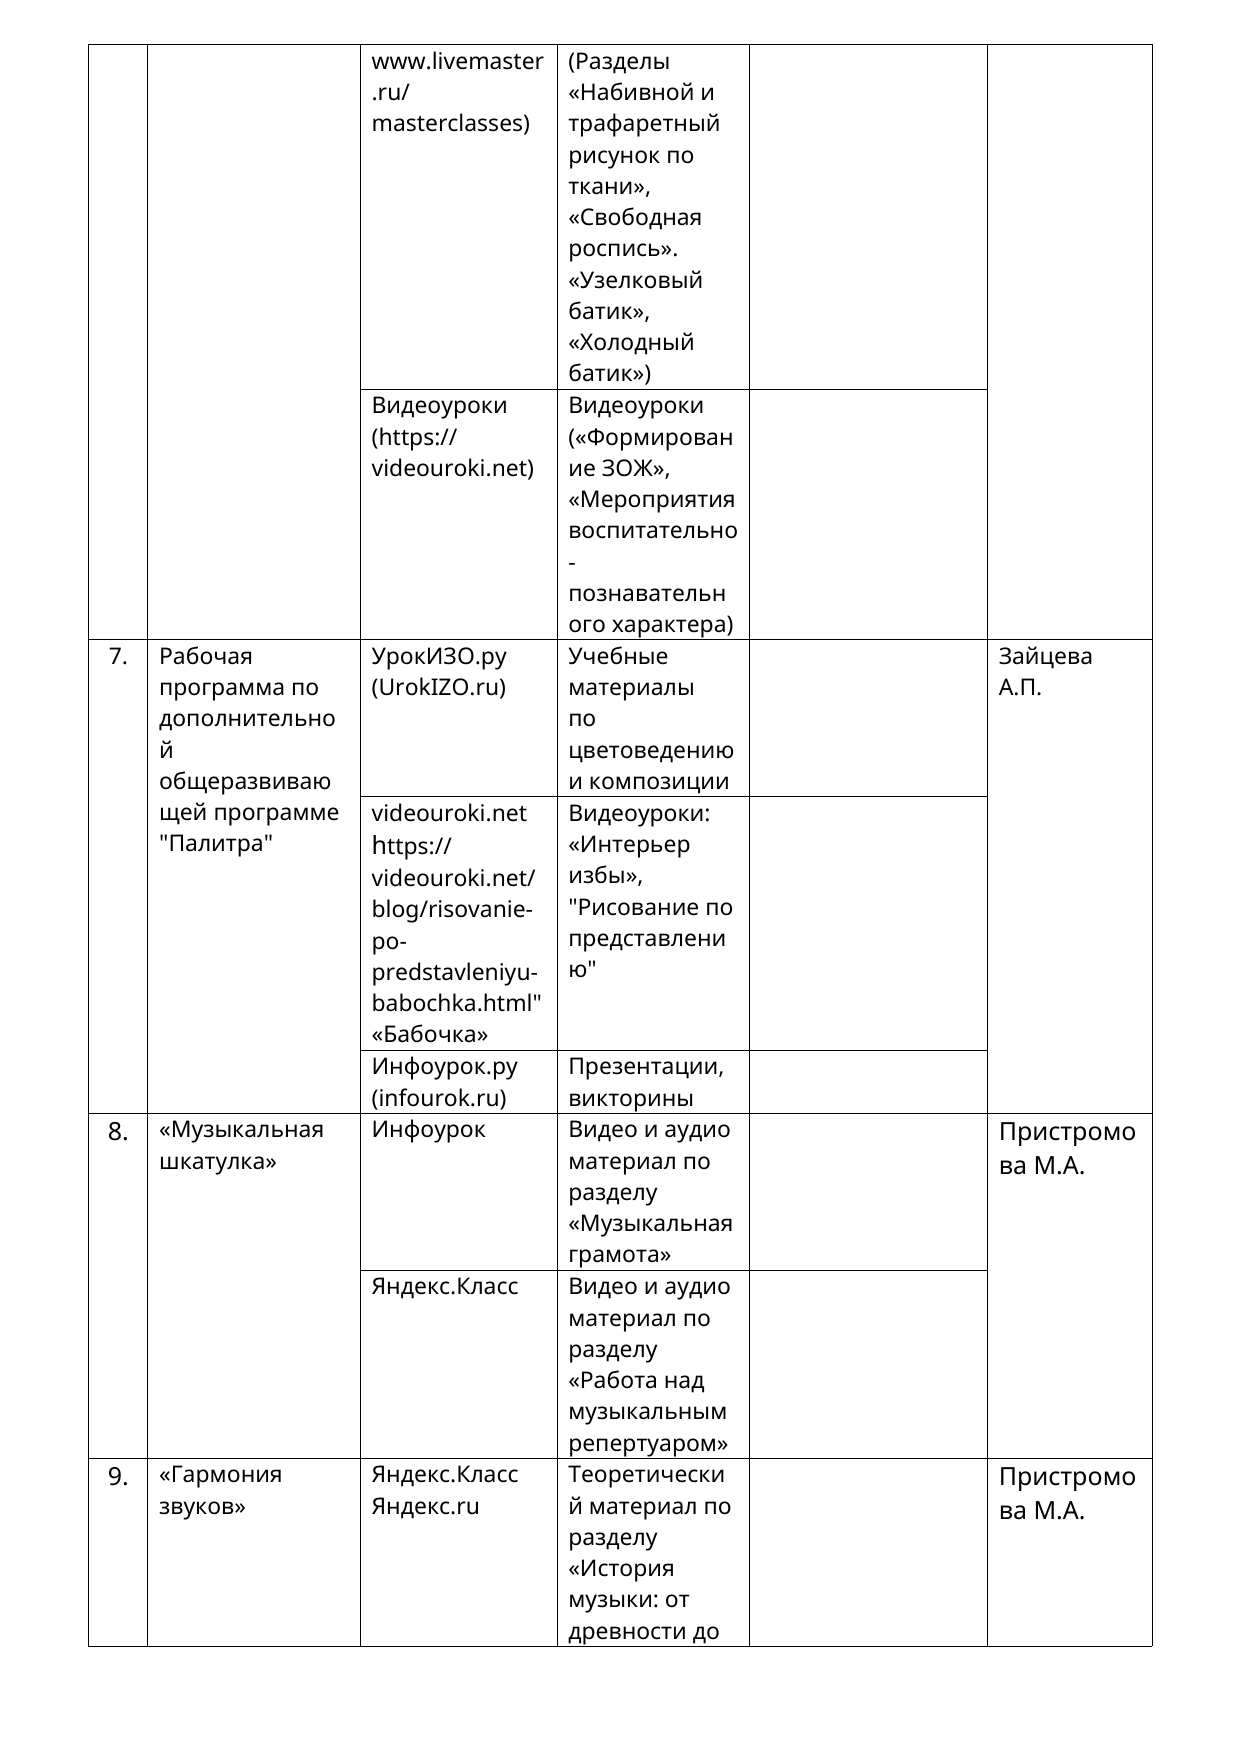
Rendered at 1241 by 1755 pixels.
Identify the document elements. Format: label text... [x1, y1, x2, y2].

table_cell Презентации, викторины [558, 1051, 749, 1113]
table_cell Зайцева А.П. [988, 640, 1152, 1113]
table_cell [750, 640, 987, 796]
table_cell «Музыкальная шкатулка» [148, 1114, 360, 1458]
table_cell [750, 390, 987, 639]
table_cell «Гармония звуков» [148, 1459, 360, 1646]
table_cell 8. [89, 1114, 147, 1458]
table_cell Видео и аудио материал по разделу «Работа над музыкальным репертуаром» [558, 1271, 749, 1458]
table_cell [750, 1459, 987, 1646]
table_cell Видеоуроки (https://videouroki.net) [361, 390, 557, 639]
table_cell [750, 1051, 987, 1113]
table_cell [750, 797, 987, 1049]
table_cell УрокИЗО.ру (UrokIZO.ru) [361, 640, 557, 796]
table_cell Видеоуроки («Формирование ЗОЖ», «Мероприятия воспитательно-познавательного характера) [558, 390, 749, 639]
table_cell 7. [89, 640, 147, 1113]
table_cell Инфоурок [361, 1114, 557, 1269]
table_cell Учебные материалы по цветоведению и композиции [558, 640, 749, 796]
table_cell Видео и аудио материал по разделу «Музыкальная грамота» [558, 1114, 749, 1269]
table_cell [988, 45, 1152, 639]
table_cell Пристромова М.А. [988, 1459, 1152, 1646]
table_cell [148, 45, 360, 639]
table_cell [89, 45, 147, 639]
table_cell [750, 1271, 987, 1458]
table_cell videouroki.net https://videouroki.net/blog/risovanie-po-predstavleniyu-babochka.html"«Бабочка» [361, 797, 557, 1049]
table_cell (Разделы «Набивной и трафаретный рисунок по ткани», «Свободная роспись». «Узелковый батик», «Холодный батик») [558, 45, 749, 389]
table_cell [750, 1114, 987, 1269]
table_cell 9. [89, 1459, 147, 1646]
table_cell Теоретический материал по разделу «История музыки: от древности до [558, 1459, 749, 1646]
table_cell [750, 45, 987, 389]
table_cell www.livemaster.ru/masterclasses) [361, 45, 557, 389]
table_cell Рабочая программа по дополнительной общеразвивающей программе "Палитра" [148, 640, 360, 1113]
table_cell Яндекс.Класс [361, 1271, 557, 1458]
table_cell Инфоурок.ру (infourok.ru) [361, 1051, 557, 1113]
table_cell Пристромова М.А. [988, 1114, 1152, 1458]
table_cell Яндекс.Класс Яндекс.ru [361, 1459, 557, 1646]
table_cell Видеоуроки: «Интерьер избы», "Рисование по представлению" [558, 797, 749, 1049]
